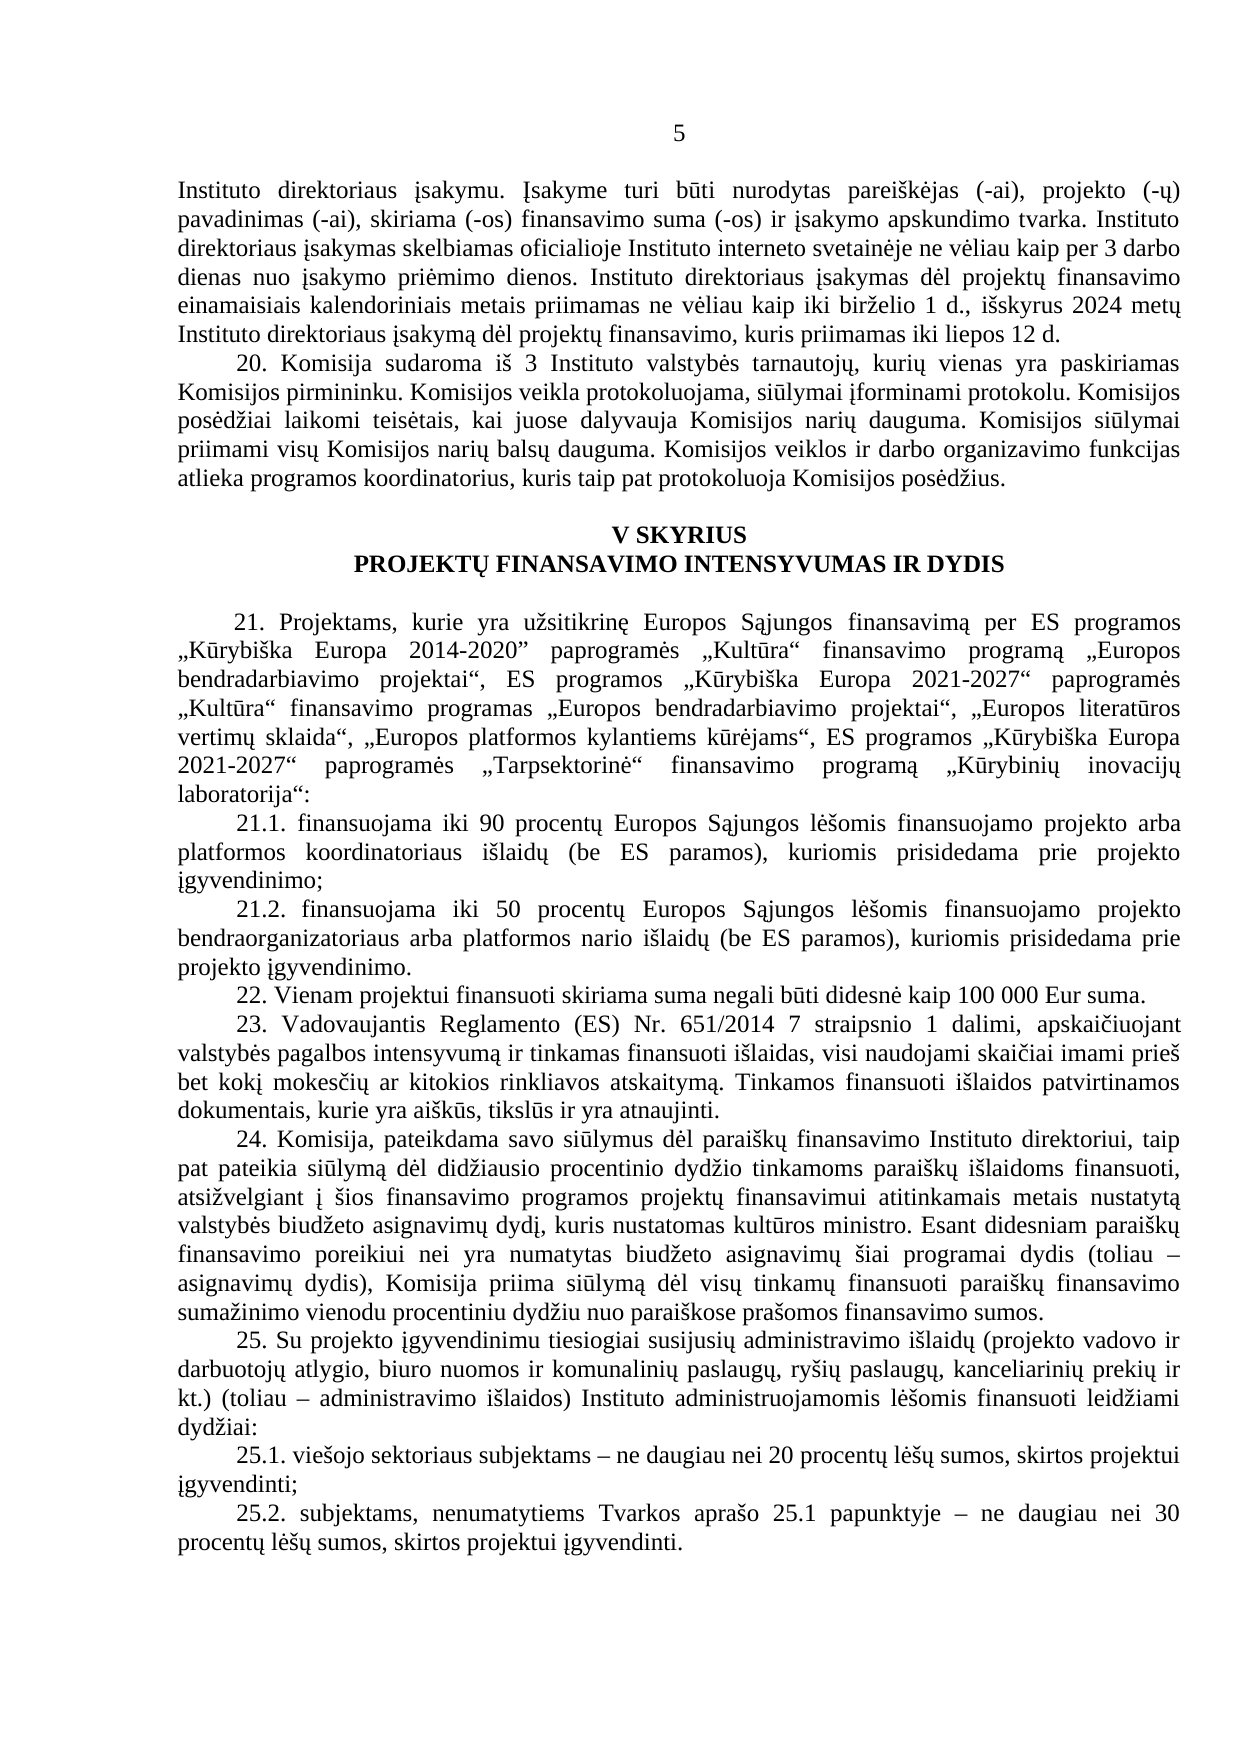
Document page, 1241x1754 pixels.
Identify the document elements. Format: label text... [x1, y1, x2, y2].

text 25.1. viešojo sektoriaus subjektams – ne daugiau nei 20 procentų lėšų sumos, skirtos projektui įgyvendinti; [177, 1441, 1181, 1498]
text PROJEKTŲ FINANSAVIMO INTENSYVUMAS IR DYDIS [177, 549, 1181, 578]
text 25. Su projekto įgyvendinimu tiesiogiai susijusių administravimo išlaidų (projekto vadovo ir darbuotojų atlygio, biuro nuomos ir komunalinių paslaugų, ryšių paslaugų, kanceliarinių prekių ir kt.) (toliau – administravimo išlaidos) Instituto administruojamomis lėšomis finansuoti leidžiami dydžiai: [177, 1326, 1181, 1441]
text 21.1. finansuojama iki 90 procentų Europos Sąjungos lėšomis finansuojamo projekto arba platformos koordinatoriaus išlaidų (be ES paramos), kuriomis prisidedama prie projekto įgyvendinimo; [177, 808, 1181, 894]
text 21.2. finansuojama iki 50 procentų Europos Sąjungos lėšomis finansuojamo projekto bendraorganizatoriaus arba platformos nario išlaidų (be ES paramos), kuriomis prisidedama prie projekto įgyvendinimo. [177, 894, 1181, 981]
text V SKYRIUS [177, 521, 1181, 549]
text 21. Projektams, kurie yra užsitikrinę Europos Sąjungos finansavimą per ES programos „Kūrybiška Europa 2014-2020” paprogramės „Kultūra“ finansavimo programą „Europos bendradarbiavimo projektai“, ES programos „Kūrybiška Europa 2021-2027“ paprogramės „Kultūra“ finansavimo programas „Europos bendradarbiavimo projektai“, „Europos literatūros vertimų sklaida“, „Europos platformos kylantiems kūrėjams“, ES programos „Kūrybiška Europa 2021-2027“ paprogramės „Tarpsektorinė“ finansavimo programą „Kūrybinių inovacijų laboratorija“: [177, 607, 1181, 808]
text Instituto direktoriaus įsakymu. Įsakyme turi būti nurodytas pareiškėjas (-ai), projekto (-ų) pavadinimas (-ai), skiriama (-os) finansavimo suma (-os) ir įsakymo apskundimo tvarka. Instituto direktoriaus įsakymas skelbiamas oficialioje Instituto interneto svetainėje ne vėliau kaip per 3 darbo dienas nuo įsakymo priėmimo dienos. Instituto direktoriaus įsakymas dėl projektų finansavimo einamaisiais kalendoriniais metais priimamas ne vėliau kaip iki birželio 1 d., išskyrus 2024 metų Instituto direktoriaus įsakymą dėl projektų finansavimo, kuris priimamas iki liepos 12 d. [177, 176, 1181, 348]
text 23. Vadovaujantis Reglamento (ES) Nr. 651/2014 7 straipsnio 1 dalimi, apskaičiuojant valstybės pagalbos intensyvumą ir tinkamas finansuoti išlaidas, visi naudojami skaičiai imami prieš bet kokį mokesčių ar kitokios rinkliavos atskaitymą. Tinkamos finansuoti išlaidos patvirtinamos dokumentais, kurie yra aiškūs, tikslūs ir yra atnaujinti. [177, 1009, 1181, 1124]
text 20. Komisija sudaroma iš 3 Instituto valstybės tarnautojų, kurių vienas yra paskiriamas Komisijos pirmininku. Komisijos veikla protokoluojama, siūlymai įforminami protokolu. Komisijos posėdžiai laikomi teisėtais, kai juose dalyvauja Komisijos narių dauguma. Komisijos siūlymai priimami visų Komisijos narių balsų dauguma. Komisijos veiklos ir darbo organizavimo funkcijas atlieka programos koordinatorius, kuris taip pat protokoluoja Komisijos posėdžius. [177, 348, 1181, 492]
text 22. Vienam projektui finansuoti skiriama suma negali būti didesnė kaip 100 000 Eur suma. [177, 981, 1181, 1009]
text 24. Komisija, pateikdama savo siūlymus dėl paraiškų finansavimo Instituto direktoriui, taip pat pateikia siūlymą dėl didžiausio procentinio dydžio tinkamoms paraiškų išlaidoms finansuoti, atsižvelgiant į šios finansavimo programos projektų finansavimui atitinkamais metais nustatytą valstybės biudžeto asignavimų dydį, kuris nustatomas kultūros ministro. Esant didesniam paraiškų finansavimo poreikiui nei yra numatytas biudžeto asignavimų šiai programai dydis (toliau – asignavimų dydis), Komisija priima siūlymą dėl visų tinkamų finansuoti paraiškų finansavimo sumažinimo vienodu procentiniu dydžiu nuo paraiškose prašomos finansavimo sumos. [177, 1124, 1181, 1326]
text 25.2. subjektams, nenumatytiems Tvarkos aprašo 25.1 papunktyje – ne daugiau nei 30 procentų lėšų sumos, skirtos projektui įgyvendinti. [177, 1498, 1181, 1556]
